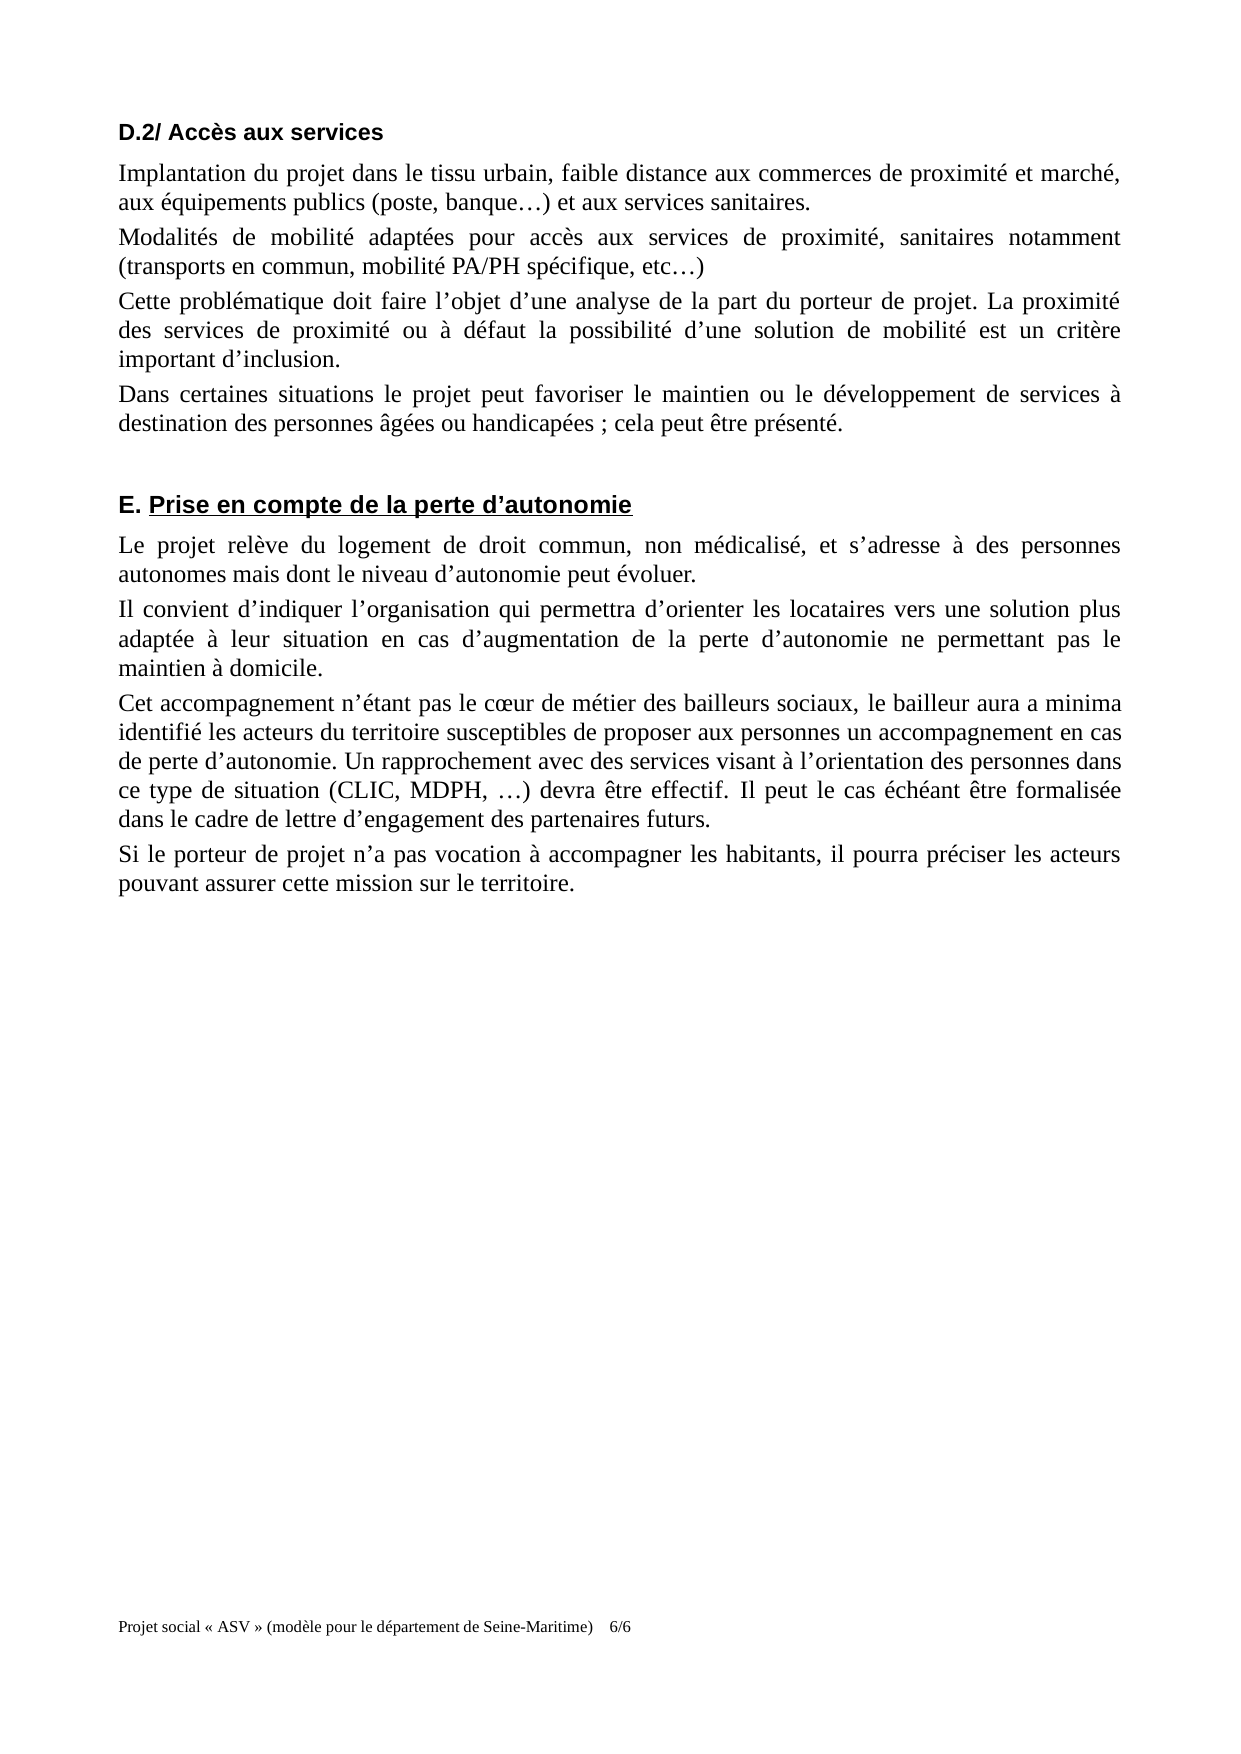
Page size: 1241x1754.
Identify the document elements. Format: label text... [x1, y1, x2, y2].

text Cette problématique doit faire l’objet d’une analyse de la part du porteur de projet. La proximité des services de proximité ou à défaut la possibilité d’une solution de mobilité est un critère important d’inclusion. [118, 286, 1122, 373]
text Implantation du projet dans le tissu urbain, faible distance aux commerces de proximité et marché, aux équipements publics (poste, banque…) et aux services sanitaires. [118, 157, 1122, 216]
text Cet accompagnement n’étant pas le cœur de métier des bailleurs sociaux, le bailleur aura a minima identifié les acteurs du territoire susceptibles de proposer aux personnes un accompagnement en cas de perte d’autonomie. Un rapprochement avec des services visant à l’orientation des personnes dans ce type de situation (CLIC, MDPH, …) devra être effectif. Il peut le cas échéant être formalisée dans le cadre de lettre d’engagement des partenaires futurs. [118, 687, 1122, 833]
text Dans certaines situations le projet peut favoriser le maintien ou le développement de services à destination des personnes âgées ou handicapées ; cela peut être présenté. [118, 379, 1122, 437]
text Il convient d’indiquer l’organisation qui permettra d’orienter les locataires vers une solution plus adaptée à leur situation en cas d’augmentation de la perte d’autonomie ne permettant pas le maintien à domicile. [118, 594, 1122, 682]
subtitle Prise en compte de la perte d’autonomie [118, 489, 1122, 518]
text Le projet relève du logement de droit commun, non médicalisé, et s’adresse à des personnes autonomes mais dont le niveau d’autonomie peut évoluer. [118, 530, 1122, 588]
text Modalités de mobilité adaptées pour accès aux services de proximité, sanitaires notamment (transports en commun, mobilité PA/PH spécifique, etc…) [118, 221, 1122, 279]
text Si le porteur de projet n’a pas vocation à accompagner les habitants, il pourra préciser les acteurs pouvant assurer cette mission sur le territoire. [118, 839, 1122, 897]
subtitle Accès aux services [118, 118, 1122, 146]
